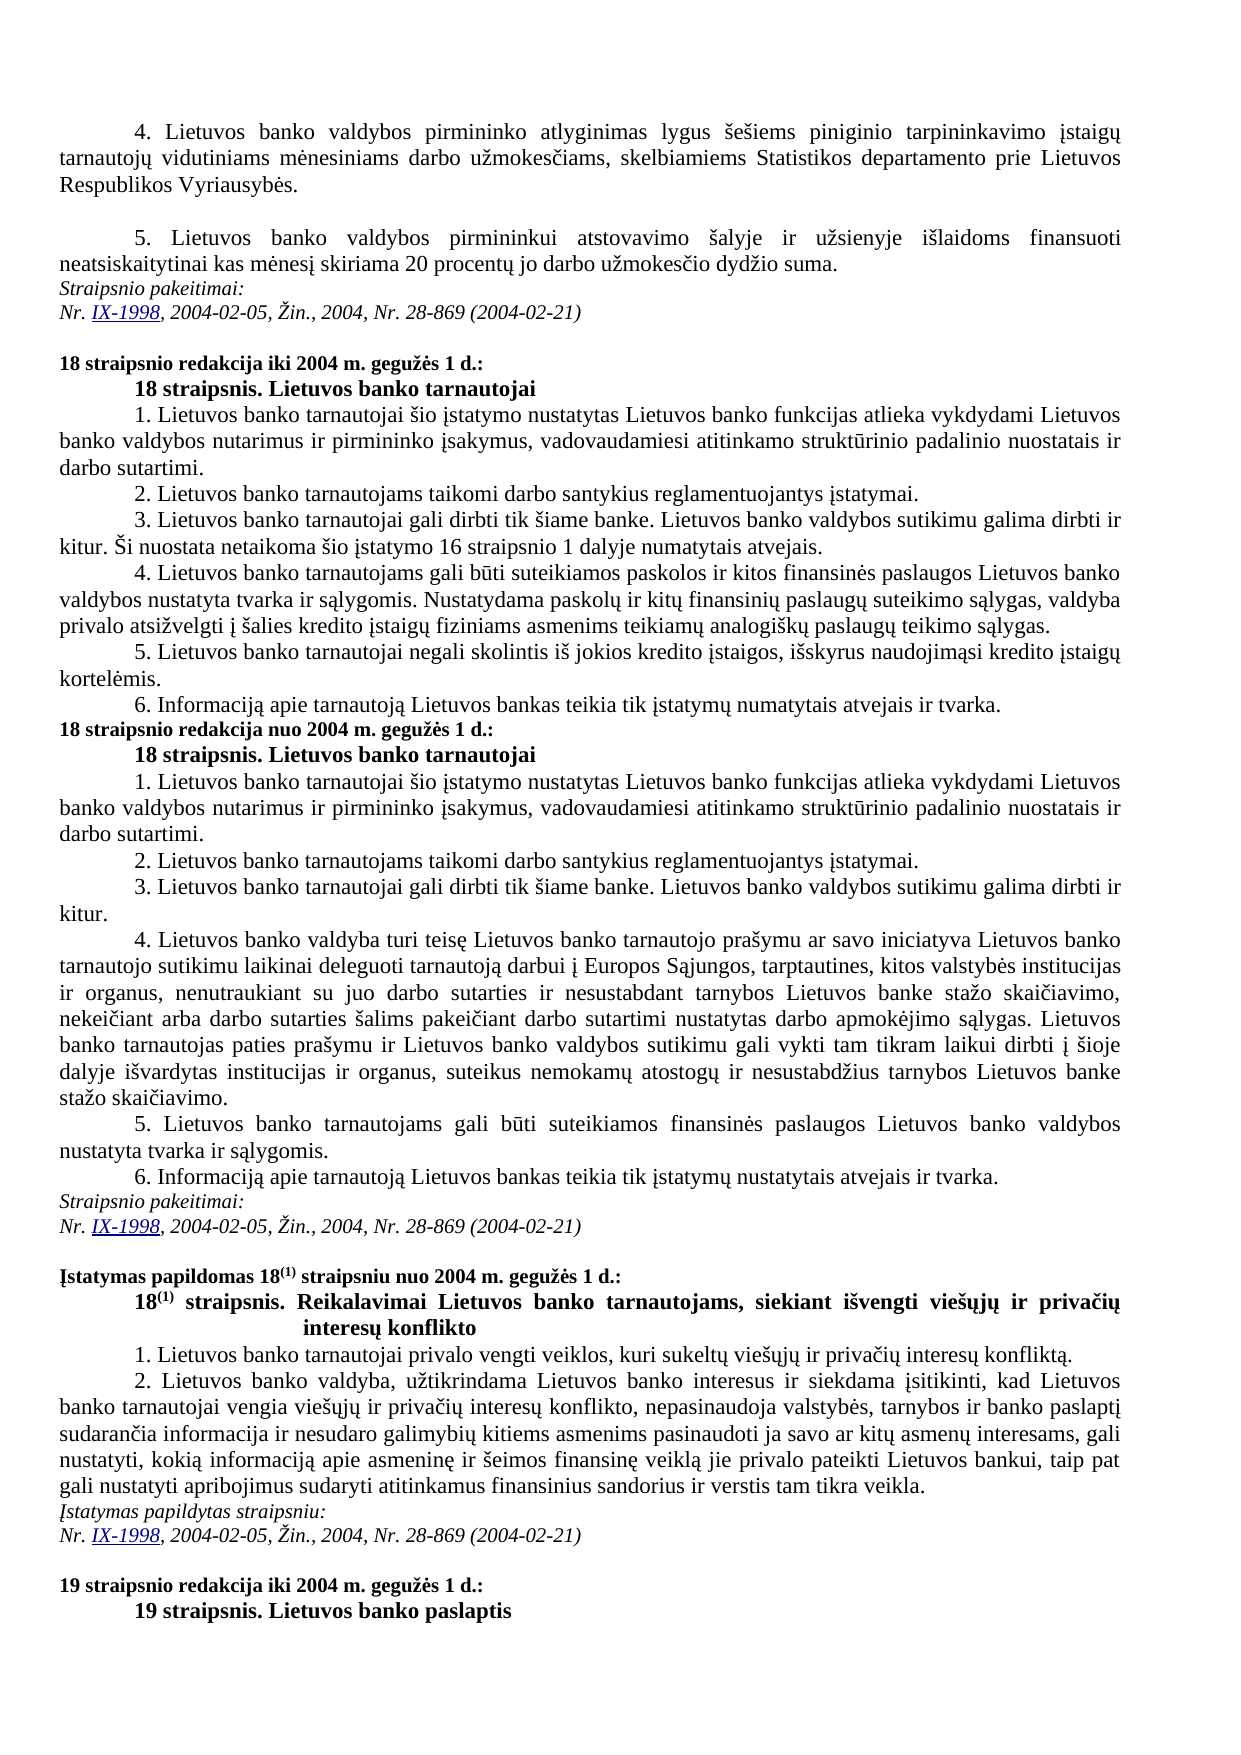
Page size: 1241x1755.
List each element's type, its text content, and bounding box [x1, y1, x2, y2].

text 18(1) straipsnis. Reikalavimai Lietuvos banko tarnautojams, siekiant išvengti viešųjų ir privačių interesų konflikto [134, 1288, 1122, 1341]
text 6. Informaciją apie tarnautoją Lietuvos bankas teikia tik įstatymų numatytais atvejais ir tvarka. [59, 691, 1122, 717]
text Įstatymas papildomas 18(1) straipsniu nuo 2004 m. gegužės 1 d.: [59, 1264, 1122, 1288]
text 4. Lietuvos banko valdyba turi teisę Lietuvos banko tarnautojo prašymu ar savo iniciatyva Lietuvos banko tarnautojo sutikimu laikinai deleguoti tarnautoją darbui į Europos Sąjungos, tarptautines, kitos valstybės institucijas ir organus, nenutraukiant su juo darbo sutarties ir nesustabdant tarnybos Lietuvos banke stažo skaičiavimo, nekeičiant arba darbo sutarties šalims pakeičiant darbo sutartimi nustatytas darbo apmokėjimo sąlygas. Lietuvos banko tarnautojas paties prašymu ir Lietuvos banko valdybos sutikimu gali vykti tam tikram laikui dirbti į šioje dalyje išvardytas institucijas ir organus, suteikus nemokamų atostogų ir nesustabdžius tarnybos Lietuvos banke stažo skaičiavimo. [59, 926, 1122, 1110]
text 3. Lietuvos banko tarnautojai gali dirbti tik šiame banke. Lietuvos banko valdybos sutikimu galima dirbti ir kitur. Ši nuostata netaikoma šio įstatymo 16 straipsnio 1 dalyje numatytais atvejais. [59, 507, 1122, 559]
text 5. Lietuvos banko valdybos pirmininkui atstovavimo šalyje ir užsienyje išlaidoms finansuoti neatsiskaitytinai kas mėnesį skiriama 20 procentų jo darbo užmokesčio dydžio suma. [59, 223, 1122, 276]
text 18 straipsnis. Lietuvos banko tarnautojai [59, 741, 1122, 768]
text Nr. IX-1998, 2004-02-05, Žin., 2004, Nr. 28-869 (2004-02-21) [59, 1523, 1122, 1547]
text 1. Lietuvos banko tarnautojai privalo vengti veiklos, kuri sukeltų viešųjų ir privačių interesų konfliktą. [59, 1341, 1122, 1367]
text 2. Lietuvos banko tarnautojams taikomi darbo santykius reglamentuojantys įstatymai. [59, 480, 1122, 507]
text 4. Lietuvos banko tarnautojams gali būti suteikiamos paskolos ir kitos finansinės paslaugos Lietuvos banko valdybos nustatyta tvarka ir sąlygomis. Nustatydama paskolų ir kitų finansinių paslaugų suteikimo sąlygas, valdyba privalo atsižvelgti į šalies kredito įstaigų fiziniams asmenims teikiamų analogiškų paslaugų teikimo sąlygas. [59, 559, 1122, 638]
text Įstatymas papildytas straipsniu: [59, 1499, 1122, 1523]
text 19 straipsnis. Lietuvos banko paslaptis [59, 1597, 1122, 1624]
text 19 straipsnio redakcija iki 2004 m. gegužės 1 d.: [59, 1573, 1122, 1597]
text 5. Lietuvos banko tarnautojams gali būti suteikiamos finansinės paslaugos Lietuvos banko valdybos nustatyta tvarka ir sąlygomis. [59, 1110, 1122, 1163]
text Straipsnio pakeitimai: [59, 1189, 1122, 1213]
text 1. Lietuvos banko tarnautojai šio įstatymo nustatytas Lietuvos banko funkcijas atlieka vykdydami Lietuvos banko valdybos nutarimus ir pirmininko įsakymus, vadovaudamiesi atitinkamo struktūrinio padalinio nuostatais ir darbo sutartimi. [59, 768, 1122, 847]
text 1. Lietuvos banko tarnautojai šio įstatymo nustatytas Lietuvos banko funkcijas atlieka vykdydami Lietuvos banko valdybos nutarimus ir pirmininko įsakymus, vadovaudamiesi atitinkamo struktūrinio padalinio nuostatais ir darbo sutartimi. [59, 401, 1122, 480]
text 18 straipsnio redakcija iki 2004 m. gegužės 1 d.: [59, 351, 1122, 375]
text 18 straipsnis. Lietuvos banko tarnautojai [59, 375, 1122, 401]
text Nr. IX-1998, 2004-02-05, Žin., 2004, Nr. 28-869 (2004-02-21) [59, 300, 1122, 324]
text 4. Lietuvos banko valdybos pirmininko atlyginimas lygus šešiems piniginio tarpininkavimo įstaigų tarnautojų vidutiniams mėnesiniams darbo užmokesčiams, skelbiamiems Statistikos departamento prie Lietuvos Respublikos Vyriausybės. [59, 118, 1122, 197]
text Straipsnio pakeitimai: [59, 276, 1122, 300]
text 5. Lietuvos banko tarnautojai negali skolintis iš jokios kredito įstaigos, išskyrus naudojimąsi kredito įstaigų kortelėmis. [59, 638, 1122, 691]
text 2. Lietuvos banko valdyba, užtikrindama Lietuvos banko interesus ir siekdama įsitikinti, kad Lietuvos banko tarnautojai vengia viešųjų ir privačių interesų konflikto, nepasinaudoja valstybės, tarnybos ir banko paslaptį sudarančia informacija ir nesudaro galimybių kitiems asmenims pasinaudoti ja savo ar kitų asmenų interesams, gali nustatyti, kokią informaciją apie asmeninę ir šeimos finansinę veiklą jie privalo pateikti Lietuvos bankui, taip pat gali nustatyti apribojimus sudaryti atitinkamus finansinius sandorius ir verstis tam tikra veikla. [59, 1367, 1122, 1499]
text 18 straipsnio redakcija nuo 2004 m. gegužės 1 d.: [59, 717, 1122, 741]
text 6. Informaciją apie tarnautoją Lietuvos bankas teikia tik įstatymų nustatytais atvejais ir tvarka. [59, 1163, 1122, 1189]
text 3. Lietuvos banko tarnautojai gali dirbti tik šiame banke. Lietuvos banko valdybos sutikimu galima dirbti ir kitur. [59, 873, 1122, 926]
text Nr. IX-1998, 2004-02-05, Žin., 2004, Nr. 28-869 (2004-02-21) [59, 1213, 1122, 1238]
text 2. Lietuvos banko tarnautojams taikomi darbo santykius reglamentuojantys įstatymai. [59, 847, 1122, 873]
